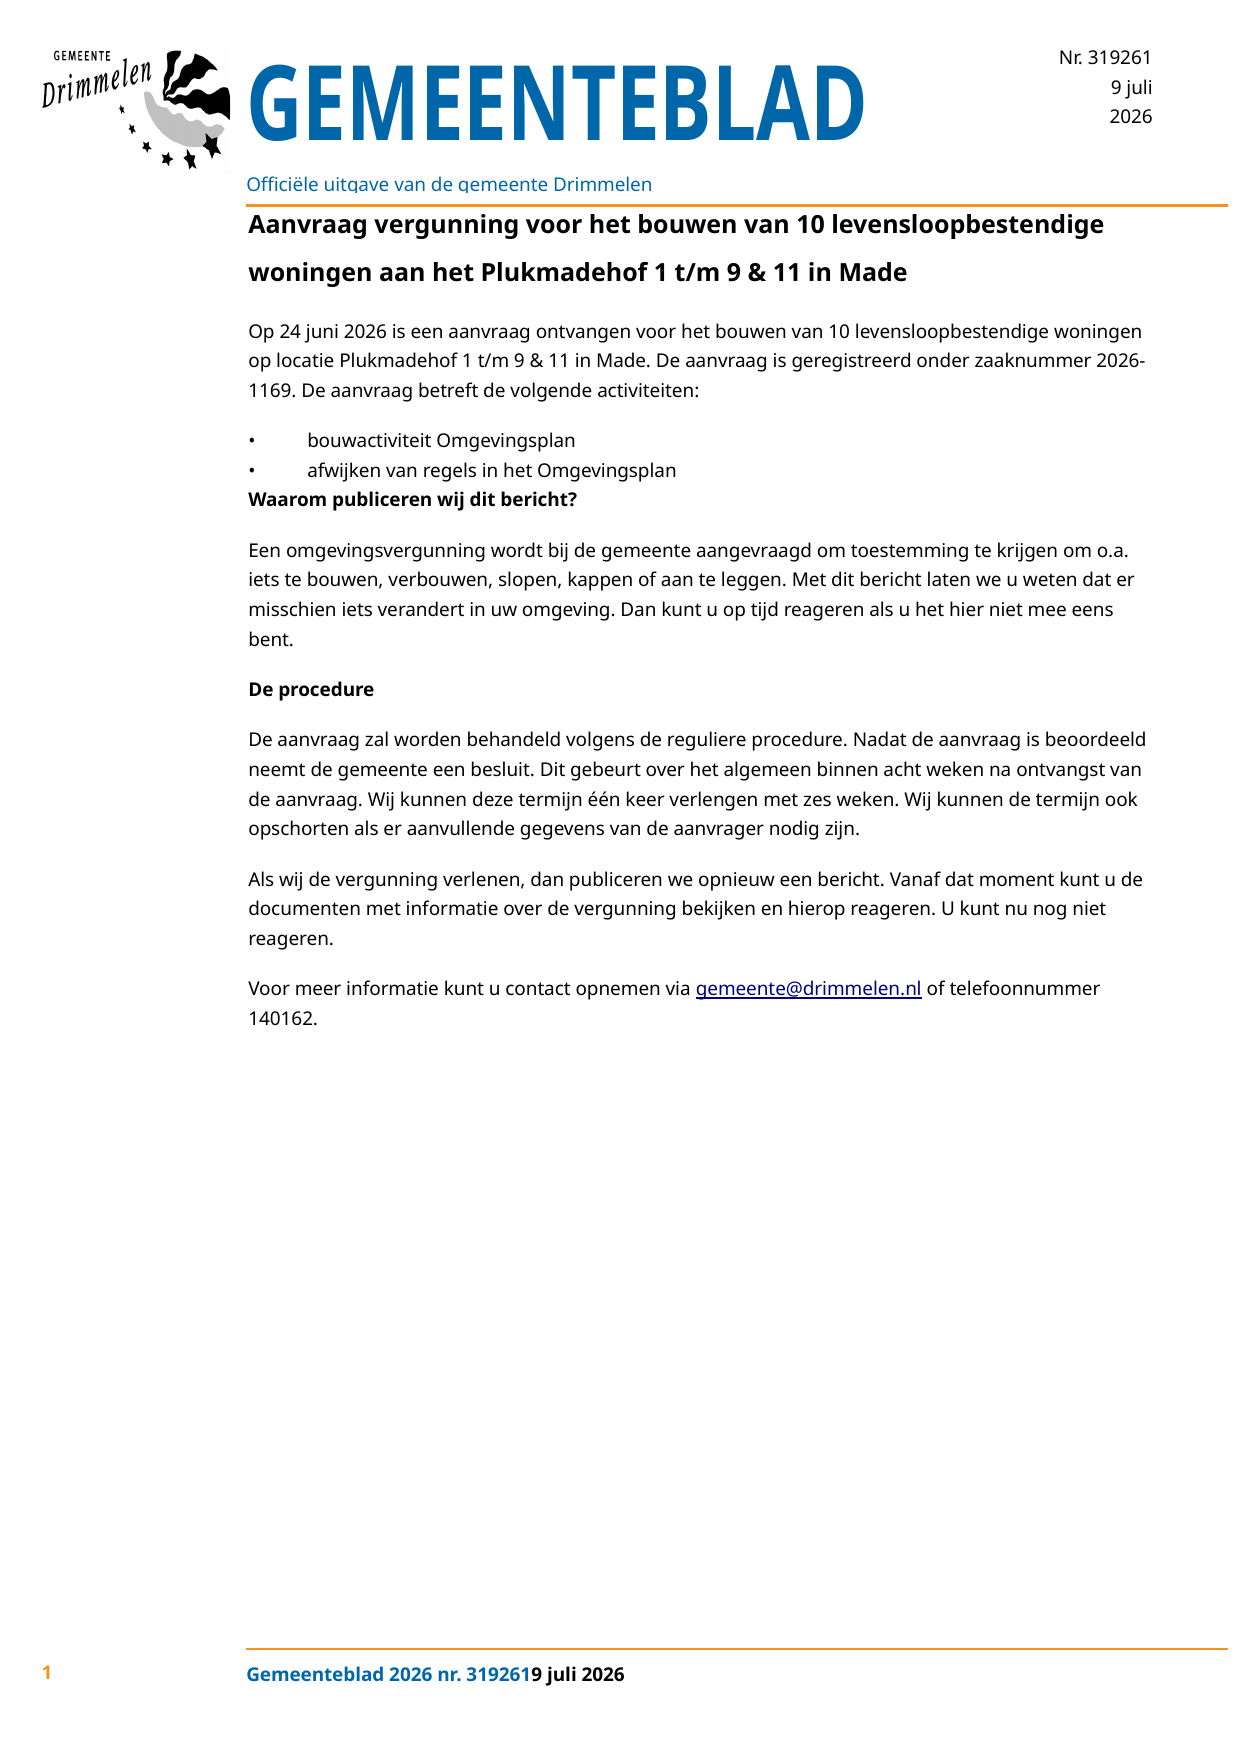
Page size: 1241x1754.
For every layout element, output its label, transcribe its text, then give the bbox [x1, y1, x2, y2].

text Op 24 juni 2026 is een aanvraag ontvangen voor het bouwen van 10 levensloopbestendige woningen op locatie Plukmadehof 1 t/m 9 & 11 in Made. De aanvraag is geregistreerd onder zaaknummer 2026-1169. De aanvraag betreft de volgende activiteiten: [248, 318, 1152, 403]
text De procedure [248, 676, 1152, 702]
text Voor meer informatie kunt u contact opnemen via gemeente@drimmelen.nl of telefoonnummer 140162. [248, 975, 1152, 1031]
list afwijken van regels in het Omgevingsplan [248, 457, 1152, 483]
picture [41, 47, 231, 172]
text Als wij de vergunning verlenen, dan publiceren we opnieuw een bericht. Vanaf dat moment kunt u de documenten met informatie over de vergunning bekijken en hierop reageren. U kunt nu nog niet reageren. [248, 866, 1152, 951]
text Aanvraag vergunning voor het bouwen van 10 levensloopbestendige woningen aan het Plukmadehof 1 t/m 9 & 11 in Made [248, 207, 1152, 288]
text De aanvraag zal worden behandeld volgens de reguliere procedure. Nadat de aanvraag is beoordeeld neemt de gemeente een besluit. Dit gebeurt over het algemeen binnen acht weken na ontvangst van de aanvraag. Wij kunnen deze termijn één keer verlengen met zes weken. Wij kunnen de termijn ook opschorten als er aanvullende gegevens van de aanvrager nodig zijn. [248, 727, 1152, 841]
list bouwactiviteit Omgevingsplan [248, 427, 1152, 453]
text Een omgevingsvergunning wordt bij de gemeente aangevraagd om toestemming te krijgen om o.a. iets te bouwen, verbouwen, slopen, kappen of aan te leggen. Met dit bericht laten we u weten dat er misschien iets verandert in uw omgeving. Dan kunt u op tijd reageren als u het hier niet mee eens bent. [248, 537, 1152, 652]
text Waarom publiceren wij dit bericht? [248, 487, 1152, 512]
